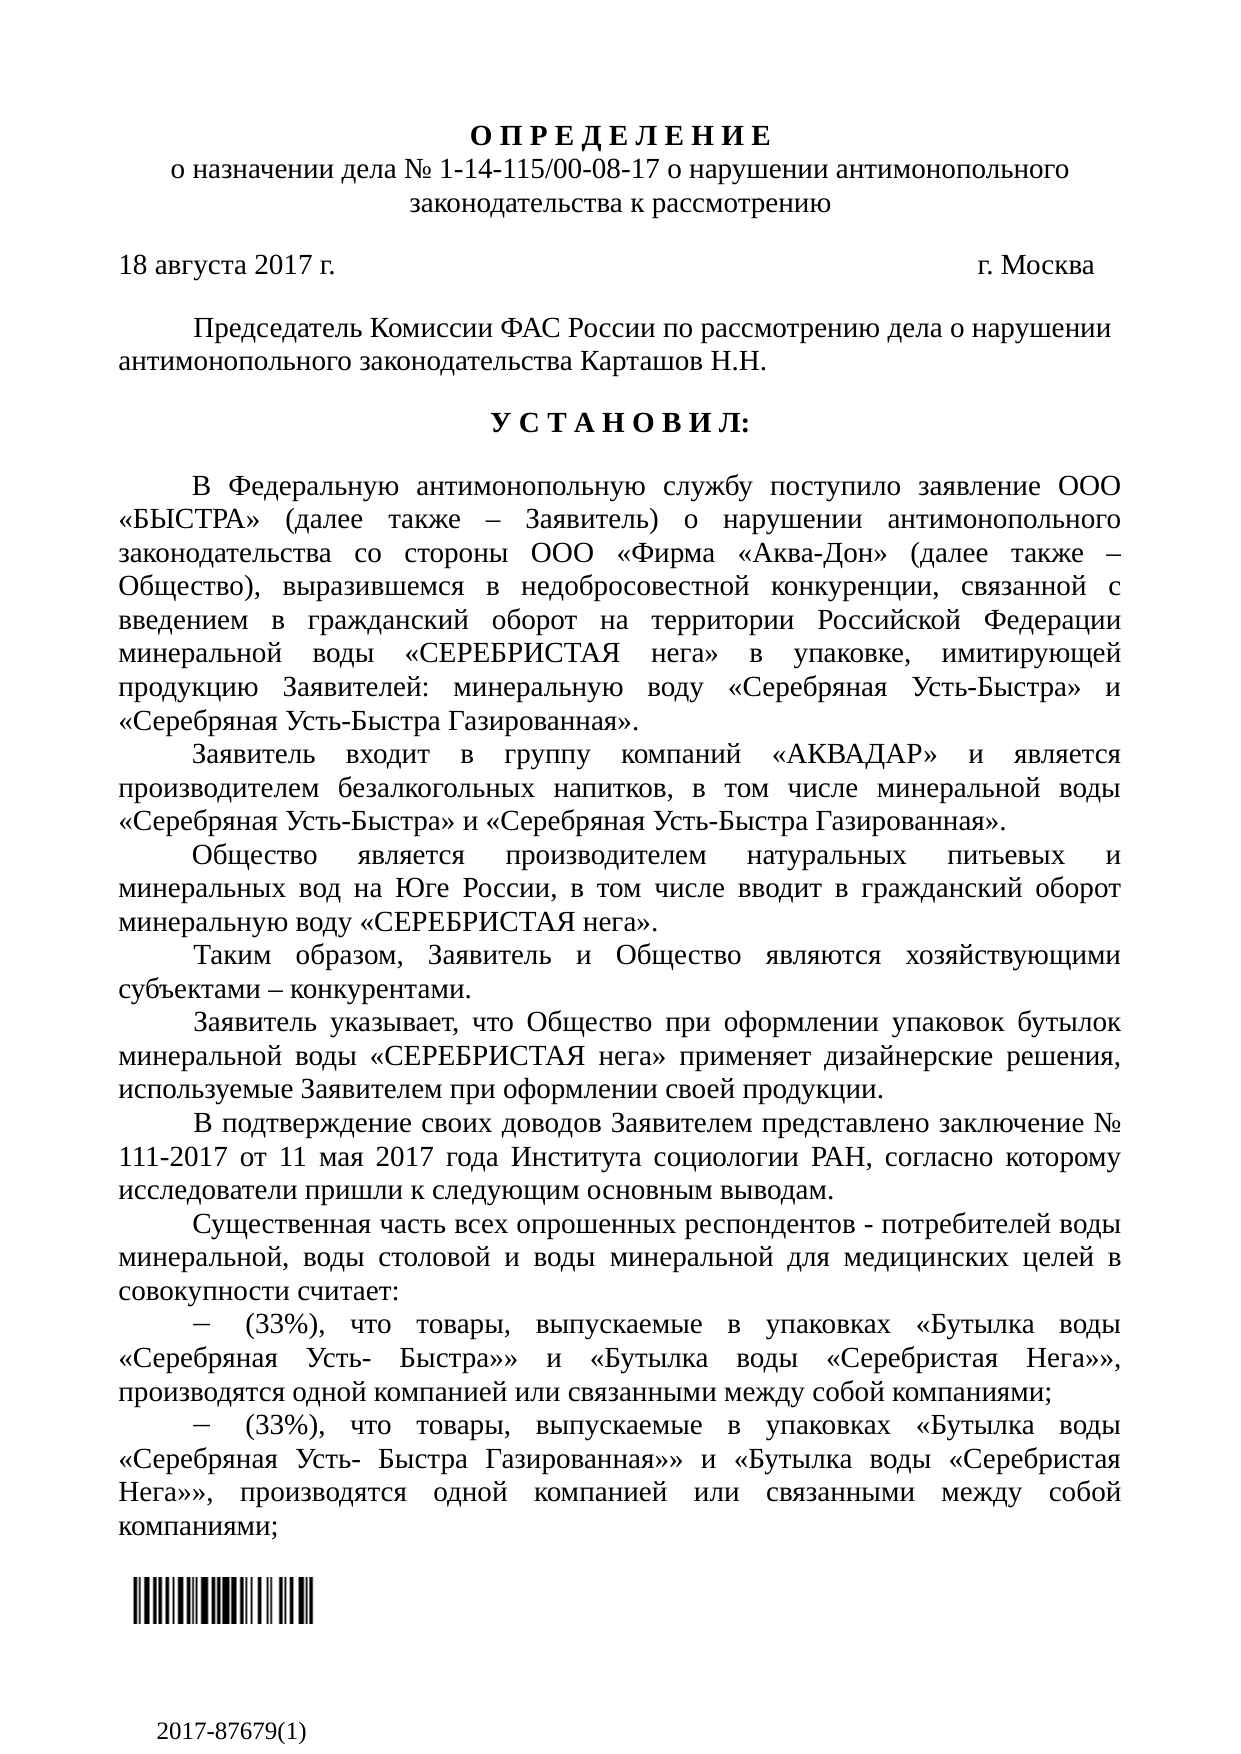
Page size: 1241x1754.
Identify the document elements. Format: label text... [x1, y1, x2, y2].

text о назначении дела № 1-14-115/00-08-17 о нарушении антимонопольного законодательства к рассмотрению [118, 152, 1122, 219]
text 18 августа 2017 г. г. Москва [118, 247, 1122, 281]
text ¾ (33%), что товары, выпускаемые в упаковках «Бутылка воды «Серебряная Усть- Быстра»» и «Бутылка воды «Серебристая Нега»», производятся одной компанией или связанными между собой компаниями; [118, 1306, 1122, 1407]
text У С Т А Н О В И Л: [118, 406, 1122, 439]
text ¾ (33%), что товары, выпускаемые в упаковках «Бутылка воды «Серебряная Усть- Быстра Газированная»» и «Бутылка воды «Серебристая Нега»», производятся одной компанией или связанными между собой компаниями; [118, 1407, 1122, 1541]
text Таким образом, Заявитель и Общество являются хозяйствующими субъектами – конкурентами. [118, 937, 1122, 1004]
text Существенная часть всех опрошенных респондентов - потребителей воды минеральной, воды столовой и воды минеральной для медицинских целей в совокупности считает: [118, 1206, 1122, 1306]
text Заявитель указывает, что Общество при оформлении упаковок бутылок минеральной воды «СЕРЕБРИСТАЯ нега» применяет дизайнерские решения, используемые Заявителем при оформлении своей продукции. [118, 1004, 1122, 1105]
text В Федеральную антимонопольную службу поступило заявление ООО «БЫСТРА» (далее также – Заявитель) о нарушении антимонопольного законодательства со стороны ООО «Фирма «Аква-Дон» (далее также – Общество), выразившемся в недобросовестной конкуренции, связанной с введением в гражданский оборот на территории Российской Федерации минеральной воды «СЕРЕБРИСТАЯ нега» в упаковке, имитирующей продукцию Заявителей: минеральную воду «Серебряная Усть-Быстра» и «Серебряная Усть-Быстра Газированная». [118, 468, 1122, 736]
text Заявитель входит в группу компаний «АКВАДАР» и является производителем безалкогольных напитков, в том числе минеральной воды «Серебряная Усть-Быстра» и «Серебряная Усть-Быстра Газированная». [118, 736, 1122, 837]
text О П Р Е Д Е Л Е Н И Е [118, 118, 1122, 152]
picture [118, 1577, 331, 1624]
text Председатель Комиссии ФАС России по рассмотрению дела о нарушении антимонопольного законодательства Карташов Н.Н. [118, 310, 1122, 377]
text Общество является производителем натуральных питьевых и минеральных вод на Юге России, в том числе вводит в гражданский оборот минеральную воду «СЕРЕБРИСТАЯ нега». [118, 837, 1122, 937]
text В подтверждение своих доводов Заявителем представлено заключение № 111-2017 от 11 мая 2017 года Института социологии РАН, согласно которому исследователи пришли к следующим основным выводам. [118, 1105, 1122, 1206]
